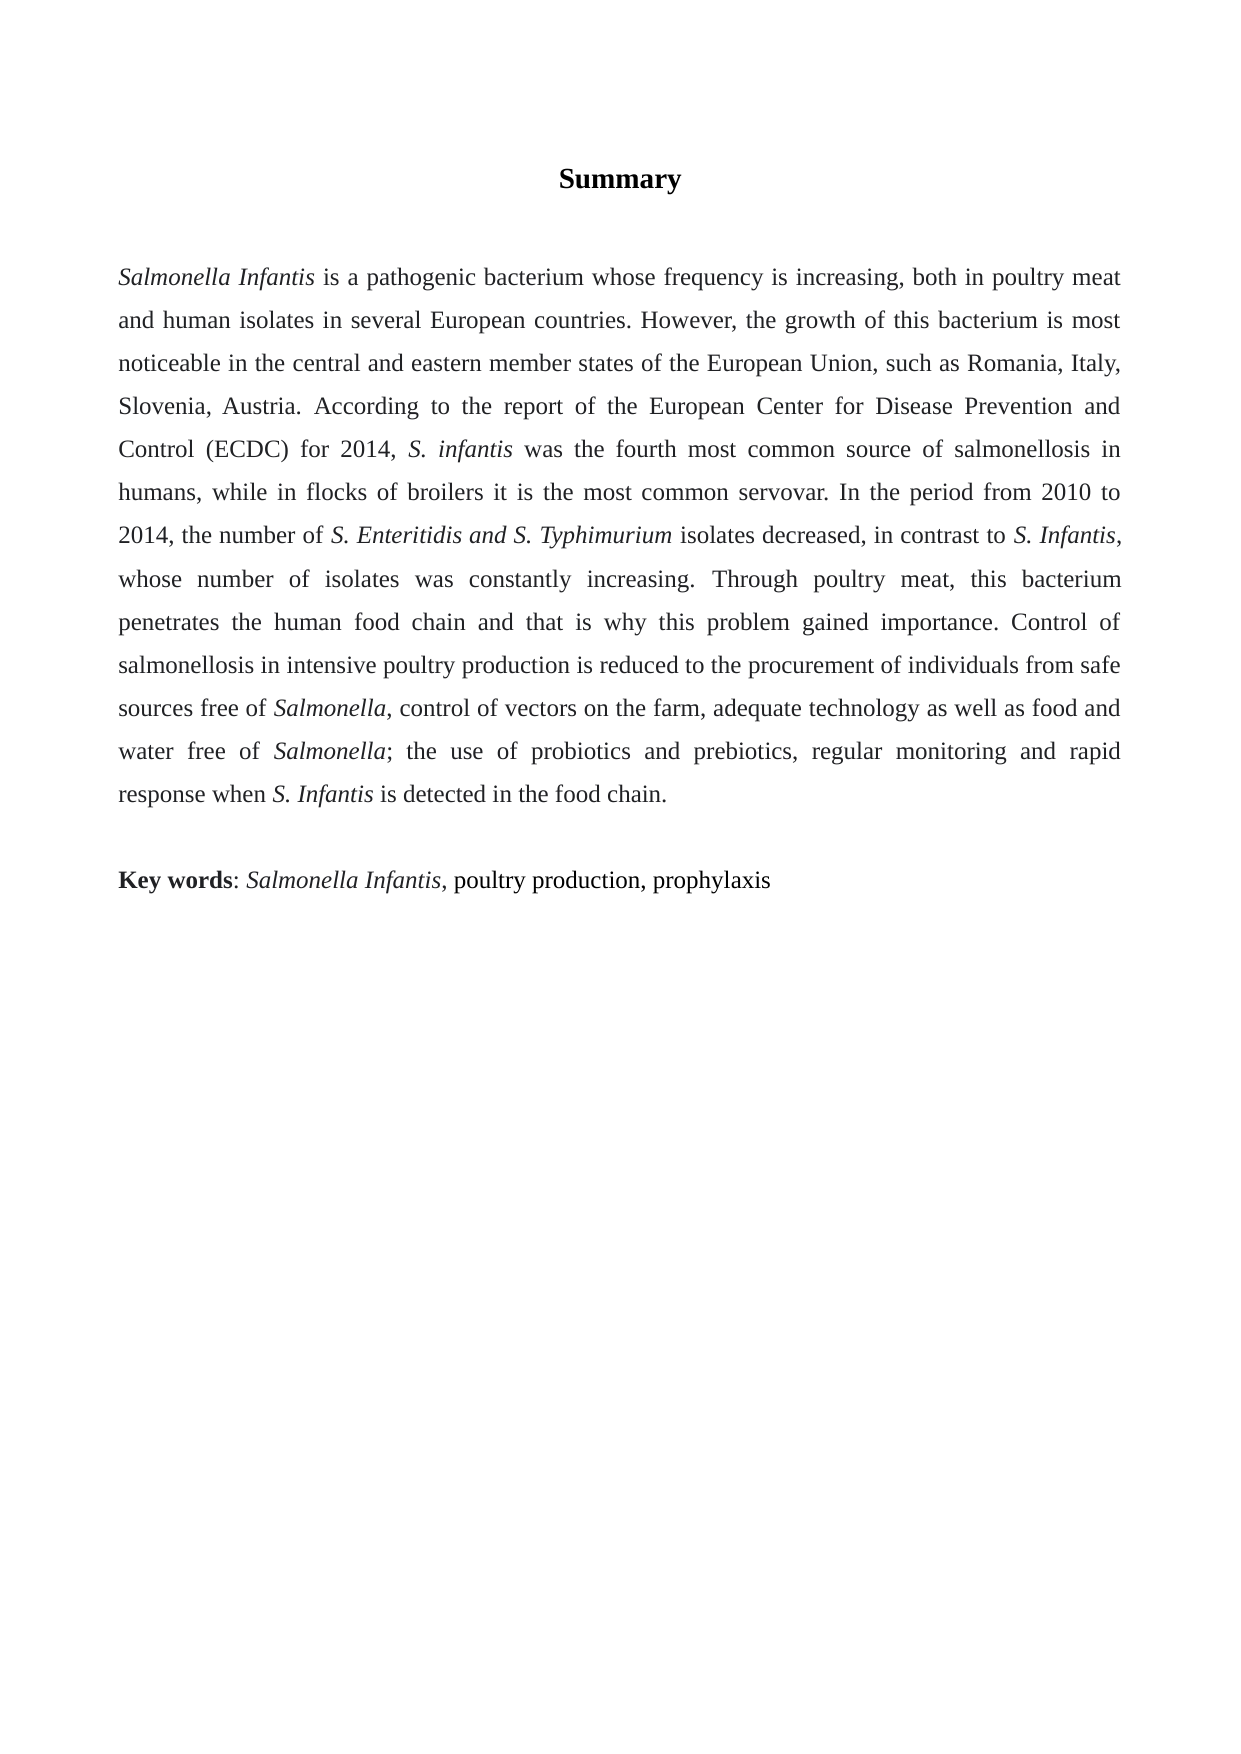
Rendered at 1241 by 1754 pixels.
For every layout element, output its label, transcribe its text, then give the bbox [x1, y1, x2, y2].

text Summary [118, 161, 1122, 195]
text Key words: Salmonella Infantis, poultry production, prophylaxis [118, 866, 1122, 894]
text Salmonella Infantis is a pathogenic bacterium whose frequency is increasing, both in poultry meat and human isolates in several European countries. However, the growth of this bacterium is most noticeable in the central and eastern member states of the European Union, such as Romania, Italy, Slovenia, Austria. According to the report of the European Center for Disease Prevention and Control (ECDC) for 2014, S. infantis was the fourth most common source of salmonellosis in humans, while in flocks of broilers it is the most common servovar. In the period from 2010 to 2014, the number of S. Enteritidis and S. Typhimurium isolates decreased, in contrast to S. Infantis, whose number of isolates was constantly increasing. Through poultry meat, this bacterium penetrates the human food chain and that is why this problem gained importance. Control of salmonellosis in intensive poultry production is reduced to the procurement of individuals from safe sources free of Salmonella, control of vectors on the farm, adequate technology as well as food and water free of Salmonella; the use of probiotics and prebiotics, regular monitoring and rapid response when S. Infantis is detected in the food chain. [118, 262, 1122, 808]
